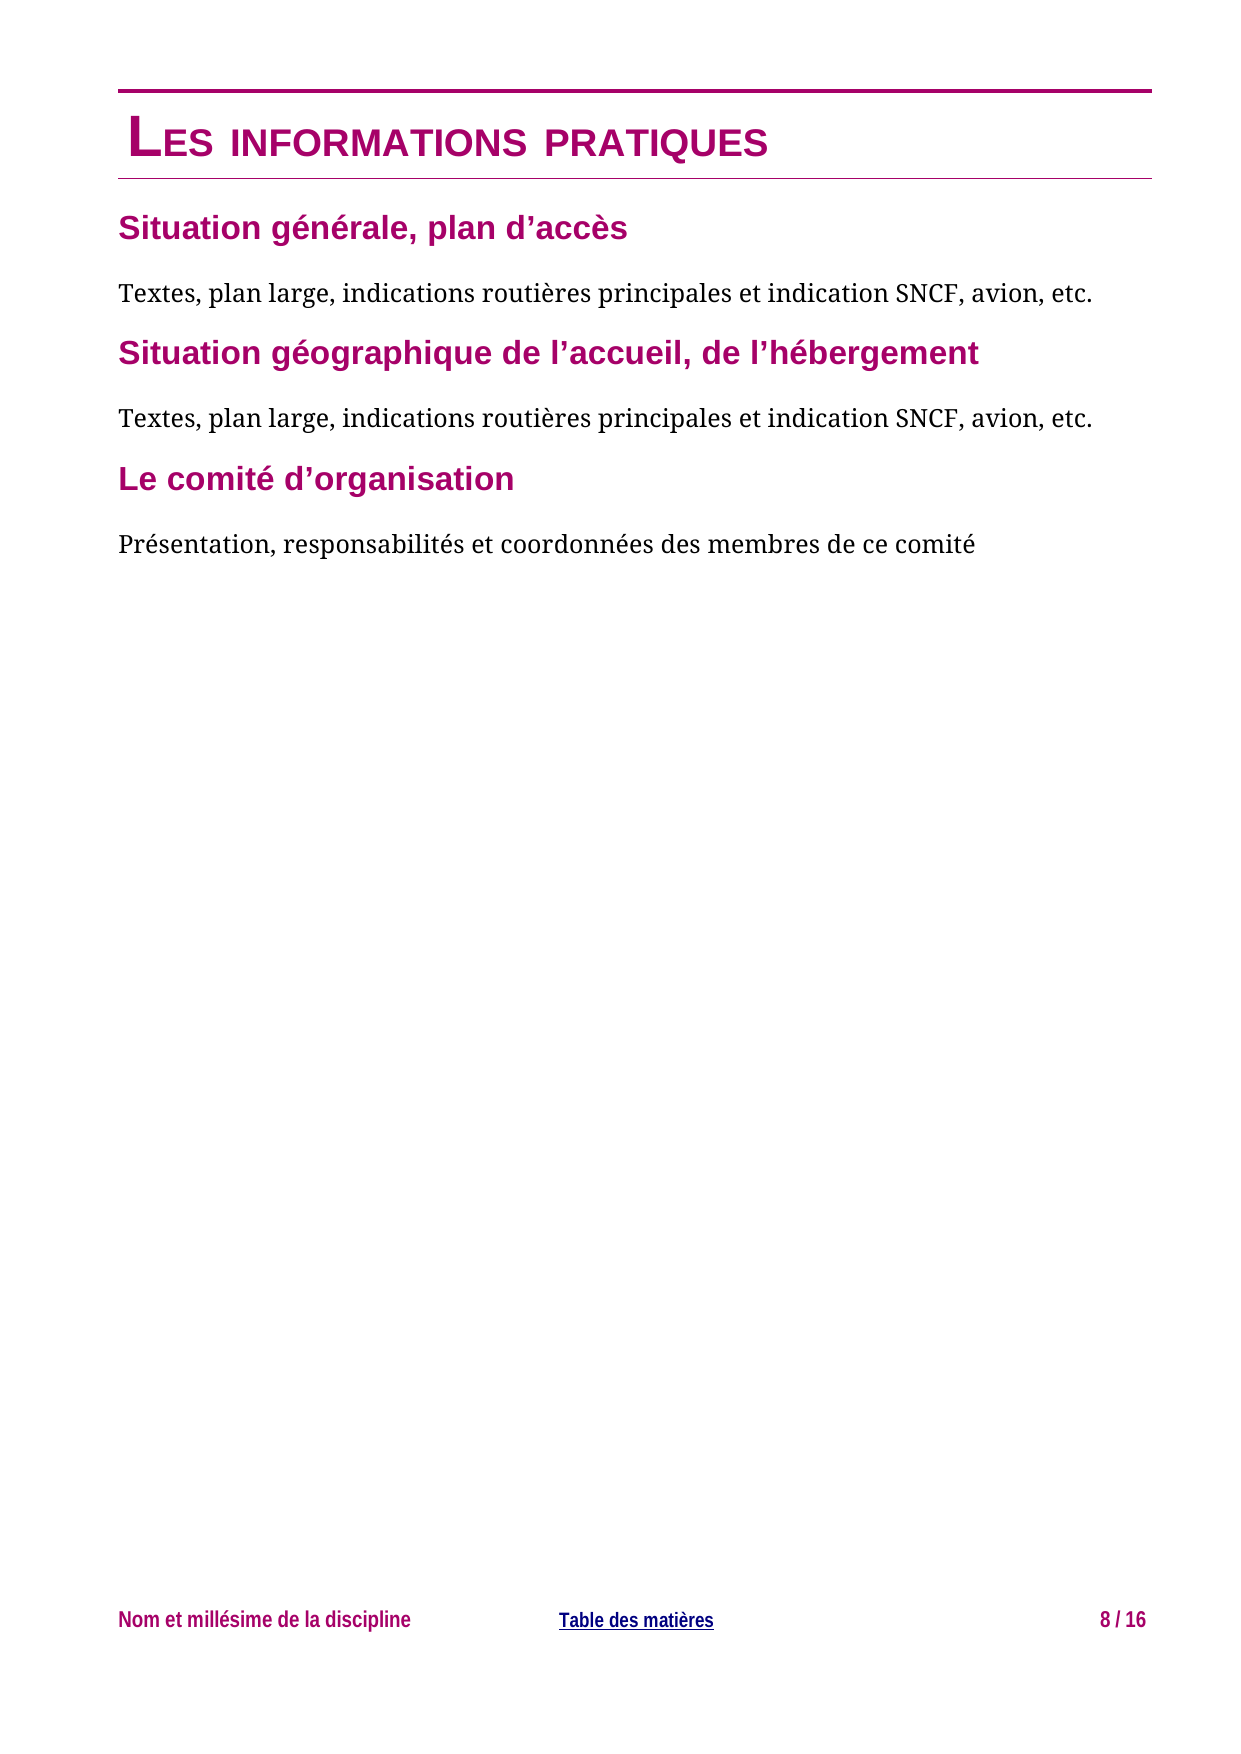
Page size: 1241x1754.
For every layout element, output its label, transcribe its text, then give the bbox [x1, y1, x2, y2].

subtitle Le comité d’organisation [118, 459, 1152, 497]
text Présentation, responsabilités et coordonnées des membres de ce comité [118, 527, 1152, 561]
subtitle Les informations pratiques [118, 93, 1152, 178]
text Textes, plan large, indications routières principales et indication SNCF, avion, etc. [118, 276, 1152, 309]
subtitle Situation géographique de l’accueil, de l’hébergement [118, 333, 1152, 372]
text Textes, plan large, indications routières principales et indication SNCF, avion, etc. [118, 401, 1152, 435]
subtitle Situation générale, plan d’accès [118, 207, 1152, 246]
